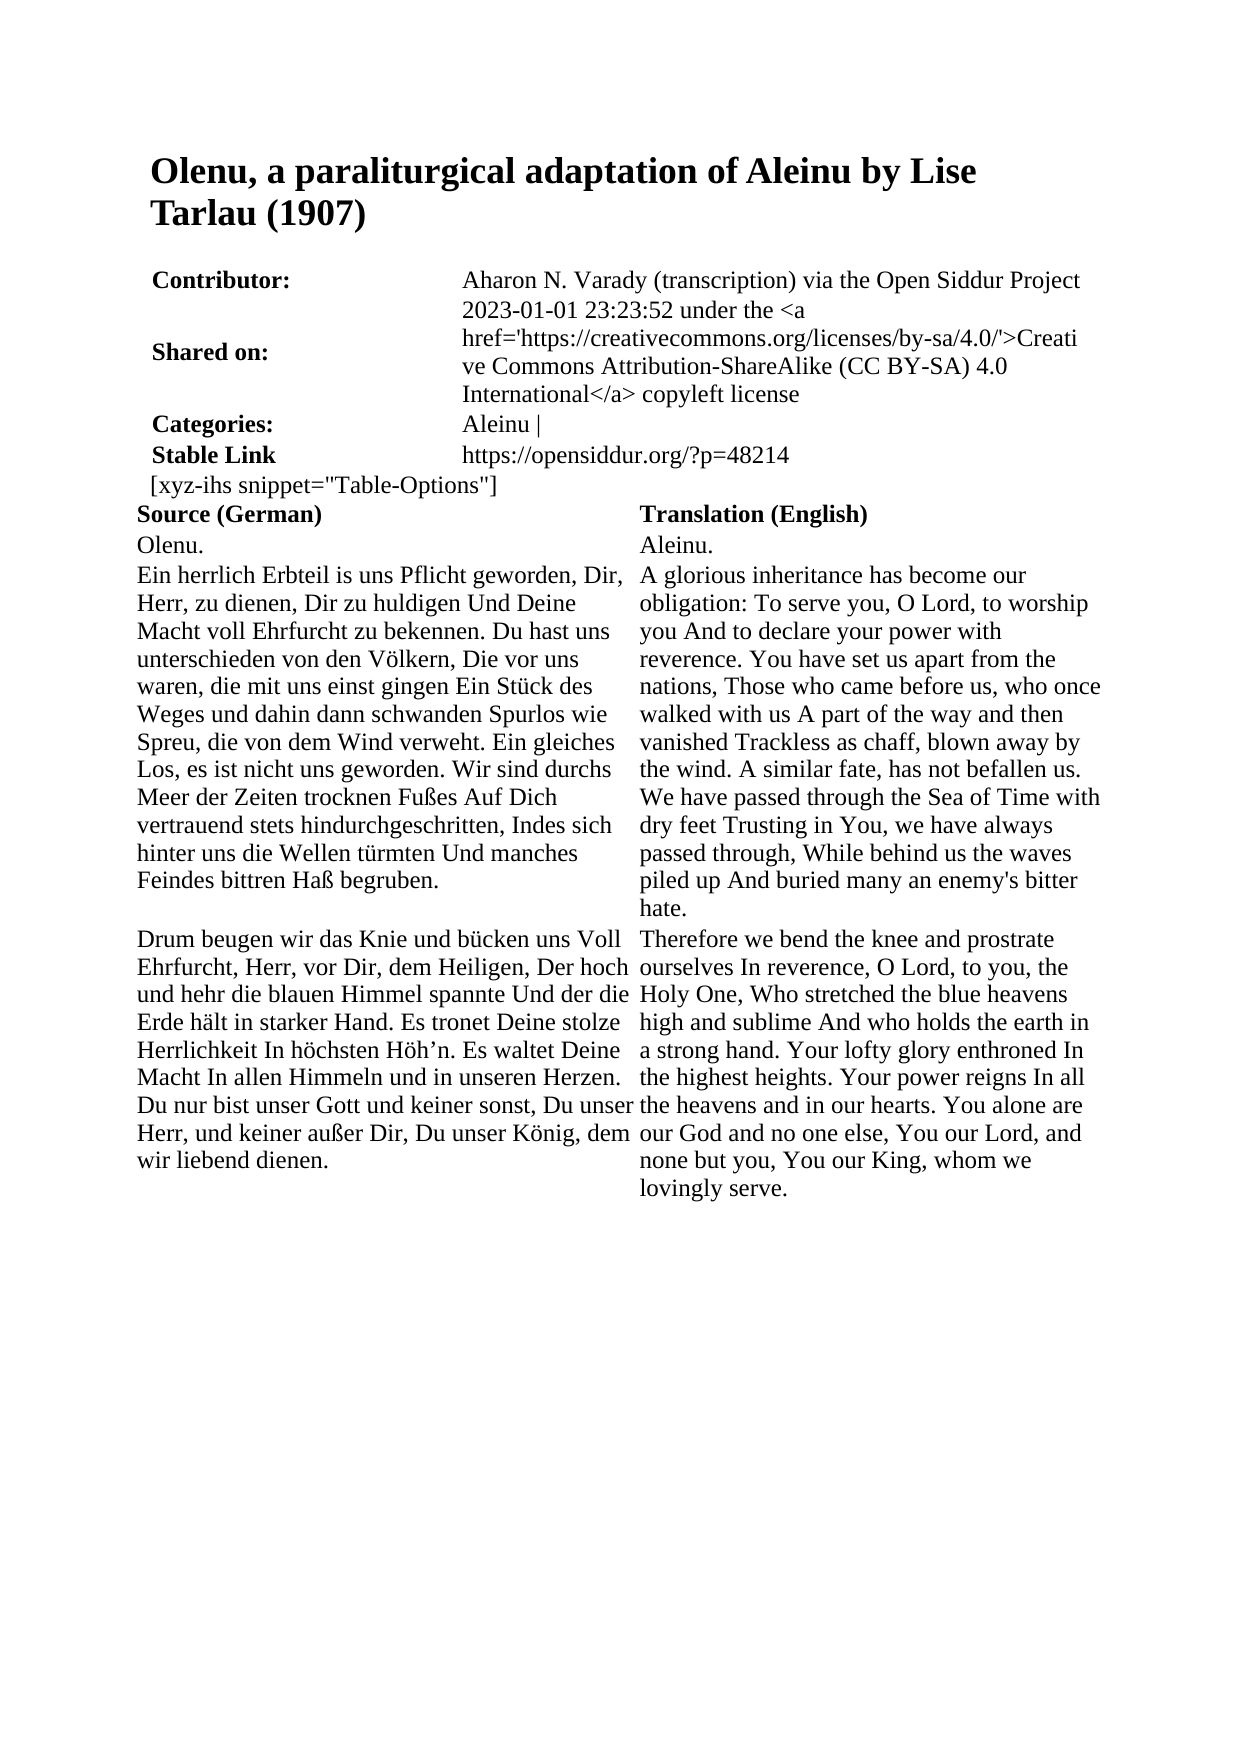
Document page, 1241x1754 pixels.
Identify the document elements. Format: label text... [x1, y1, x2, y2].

table_cell Categories: [150, 409, 460, 440]
table_cell https://opensiddur.org/?p=48214 [460, 440, 1090, 471]
table_header Translation (English) [638, 499, 1105, 529]
table_header Source (German) [135, 499, 638, 529]
table_cell Aleinu. [638, 529, 1105, 560]
table_cell A glorious inheritance has become our obligation: To serve you, O Lord, to worship you And to declare your power with reverence. You have set us apart from the nations, Those who came before us, who once walked with us A part of the way and then vanished Trackless as chaff, blown away by the wind. A similar fate, has not befallen us. We have passed through the Sea of Time with dry feet Trusting in You, we have always passed through, While behind us the waves piled up And buried many an enemy's bitter hate. [638, 560, 1105, 923]
table_cell Shared on: [150, 295, 460, 409]
table_cell Stable Link [150, 440, 460, 471]
table_cell Ein herrlich Erbteil is uns Pflicht geworden, Dir, Herr, zu dienen, Dir zu huldigen Und Deine Macht voll Ehrfurcht zu bekennen. Du hast uns unterschieden von den Völkern, Die vor uns waren, die mit uns einst gingen Ein Stück des Weges und dahin dann schwanden Spurlos wie Spreu, die von dem Wind verweht. Ein gleiches Los, es ist nicht uns geworden. Wir sind durchs Meer der Zeiten trocknen Fußes Auf Dich vertrauend stets hindurchgeschritten, Indes sich hinter uns die Wellen türmten Und manches Feindes bittren Haß begruben. [135, 560, 638, 923]
subtitle Olenu, a paraliturgical adaptation of Aleinu by Lise Tarlau (1907) [150, 150, 1090, 233]
text [xyz-ihs snippet="Table-Options"] [150, 471, 1090, 498]
table_cell Aleinu | [460, 409, 1090, 440]
table_cell Drum beugen wir das Knie und bücken uns Voll Ehrfurcht, Herr, vor Dir, dem Heiligen, Der hoch und hehr die blauen Himmel spannte Und der die Erde hält in starker Hand. Es tronet Deine stolze Herrlichkeit In höchsten Höh’n. Es waltet Deine Macht In allen Himmeln und in unseren Herzen. Du nur bist unser Gott und keiner sonst, Du unser Herr, und keiner außer Dir, Du unser König, dem wir liebend dienen. [135, 924, 638, 1204]
table_cell 2023-01-01 23:23:52 under the <a href='https://creativecommons.org/licenses/by-sa/4.0/'>Creative Commons Attribution-ShareAlike (CC BY-SA) 4.0 International</a> copyleft license [460, 295, 1090, 409]
table_header Contributor: [150, 264, 460, 295]
table_cell Olenu. [135, 529, 638, 560]
table_cell Therefore we bend the knee and prostrate ourselves In reverence, O Lord, to you, the Holy One, Who stretched the blue heavens high and sublime And who holds the earth in a strong hand. Your lofty glory enthroned In the highest heights. Your power reigns In all the heavens and in our hearts. You alone are our God and no one else, You our Lord, and none but you, You our King, whom we lovingly serve. [638, 924, 1105, 1204]
table_header Aharon N. Varady (transcription) via the Open Siddur Project [460, 264, 1090, 295]
